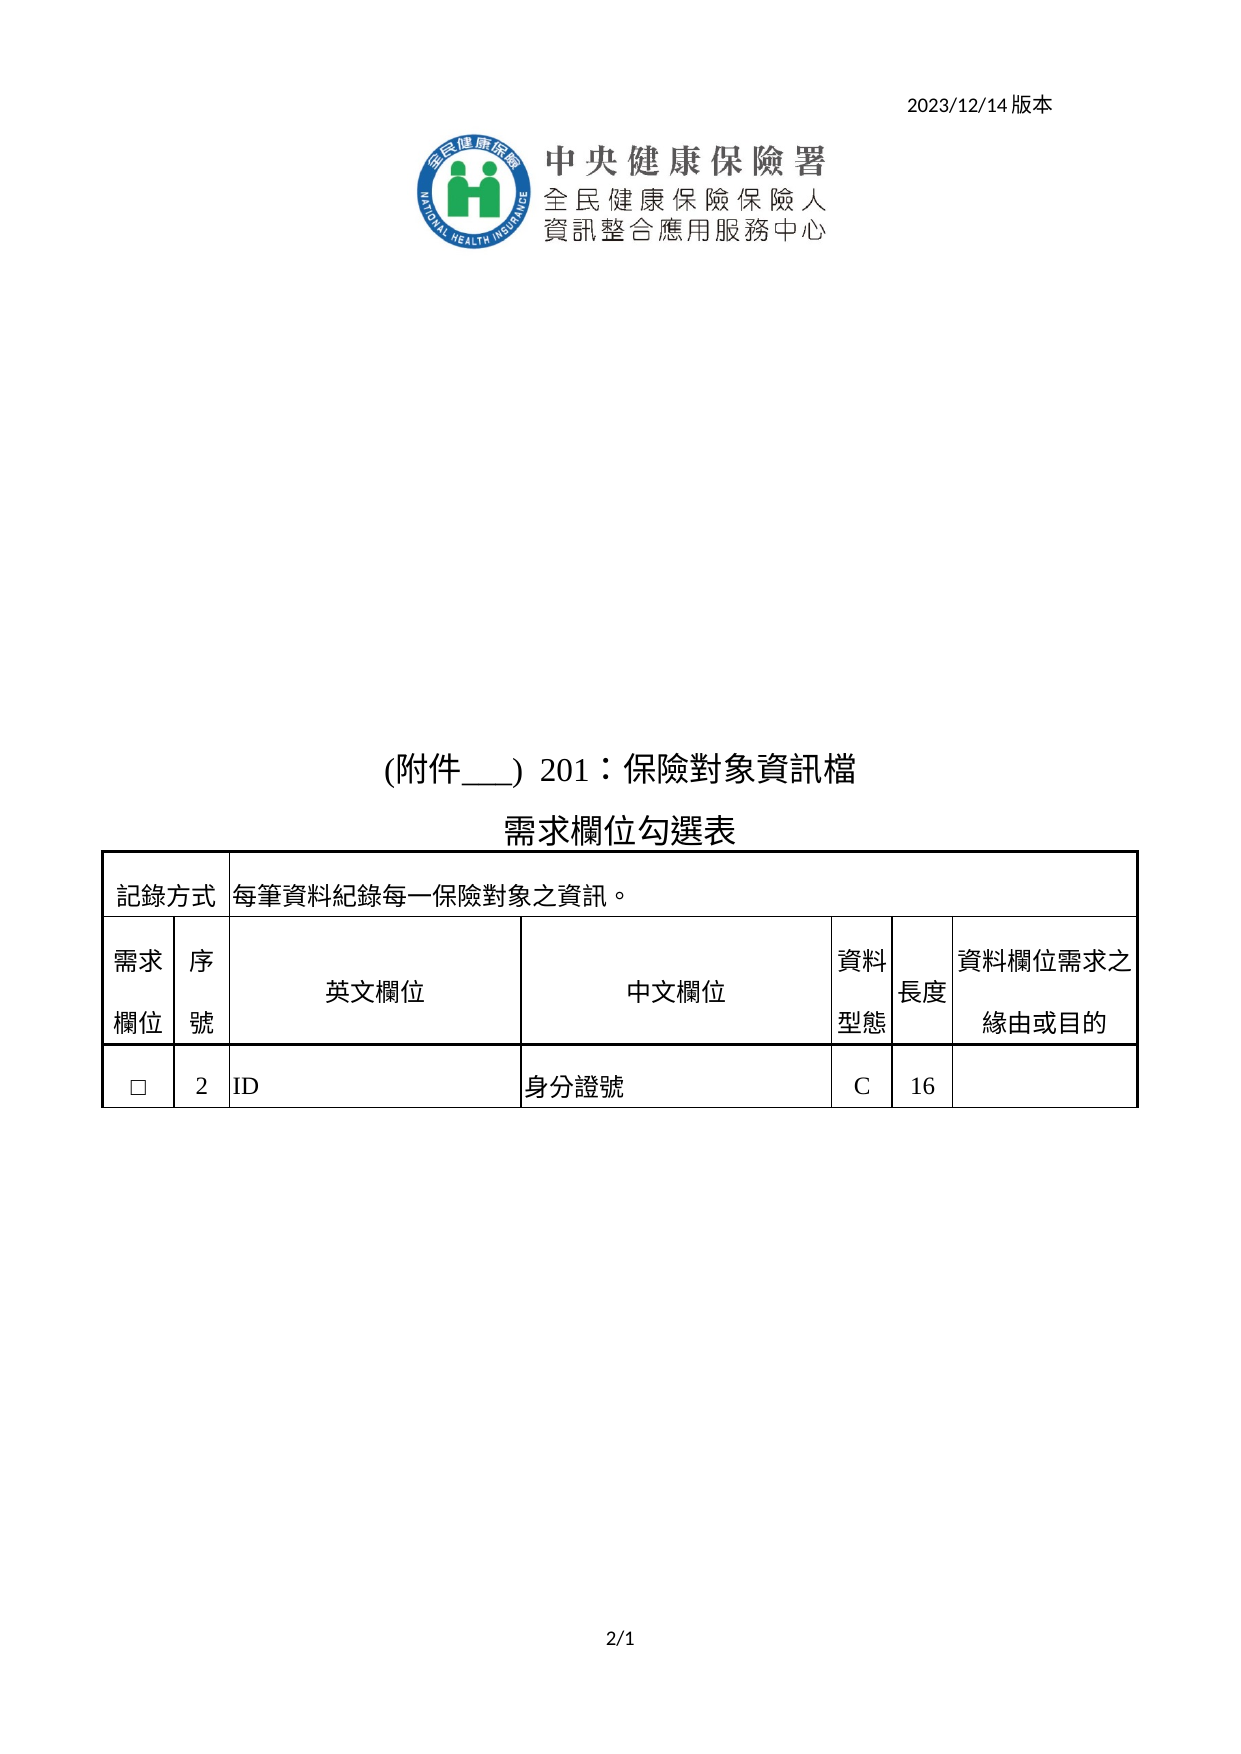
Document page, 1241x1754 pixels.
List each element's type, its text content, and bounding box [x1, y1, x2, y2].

table_cell 英文欄位 [230, 917, 520, 1042]
table_cell 記錄方式 [104, 853, 229, 916]
table_cell 長度 [893, 917, 952, 1042]
table_cell ID [230, 1046, 520, 1106]
table_cell 中文欄位 [522, 917, 831, 1042]
table_cell [953, 1046, 1136, 1106]
table_cell 需求欄位 [104, 917, 173, 1042]
table_header (附件___) 201：保險對象資訊檔 需求欄位勾選表 [103, 725, 1138, 850]
table_cell 2 [175, 1046, 229, 1106]
table_cell 資料欄位需求之 緣由或目的 [953, 917, 1136, 1042]
table_cell 每筆資料紀錄每一保險對象之資訊。 [230, 853, 1136, 916]
table_cell □ [104, 1046, 173, 1106]
table_cell C [832, 1046, 891, 1106]
table_cell 序 號 [175, 917, 229, 1042]
table_cell 身分證號 [522, 1046, 831, 1106]
table_cell 16 [893, 1046, 952, 1106]
table_cell 資料型態 [832, 917, 891, 1042]
